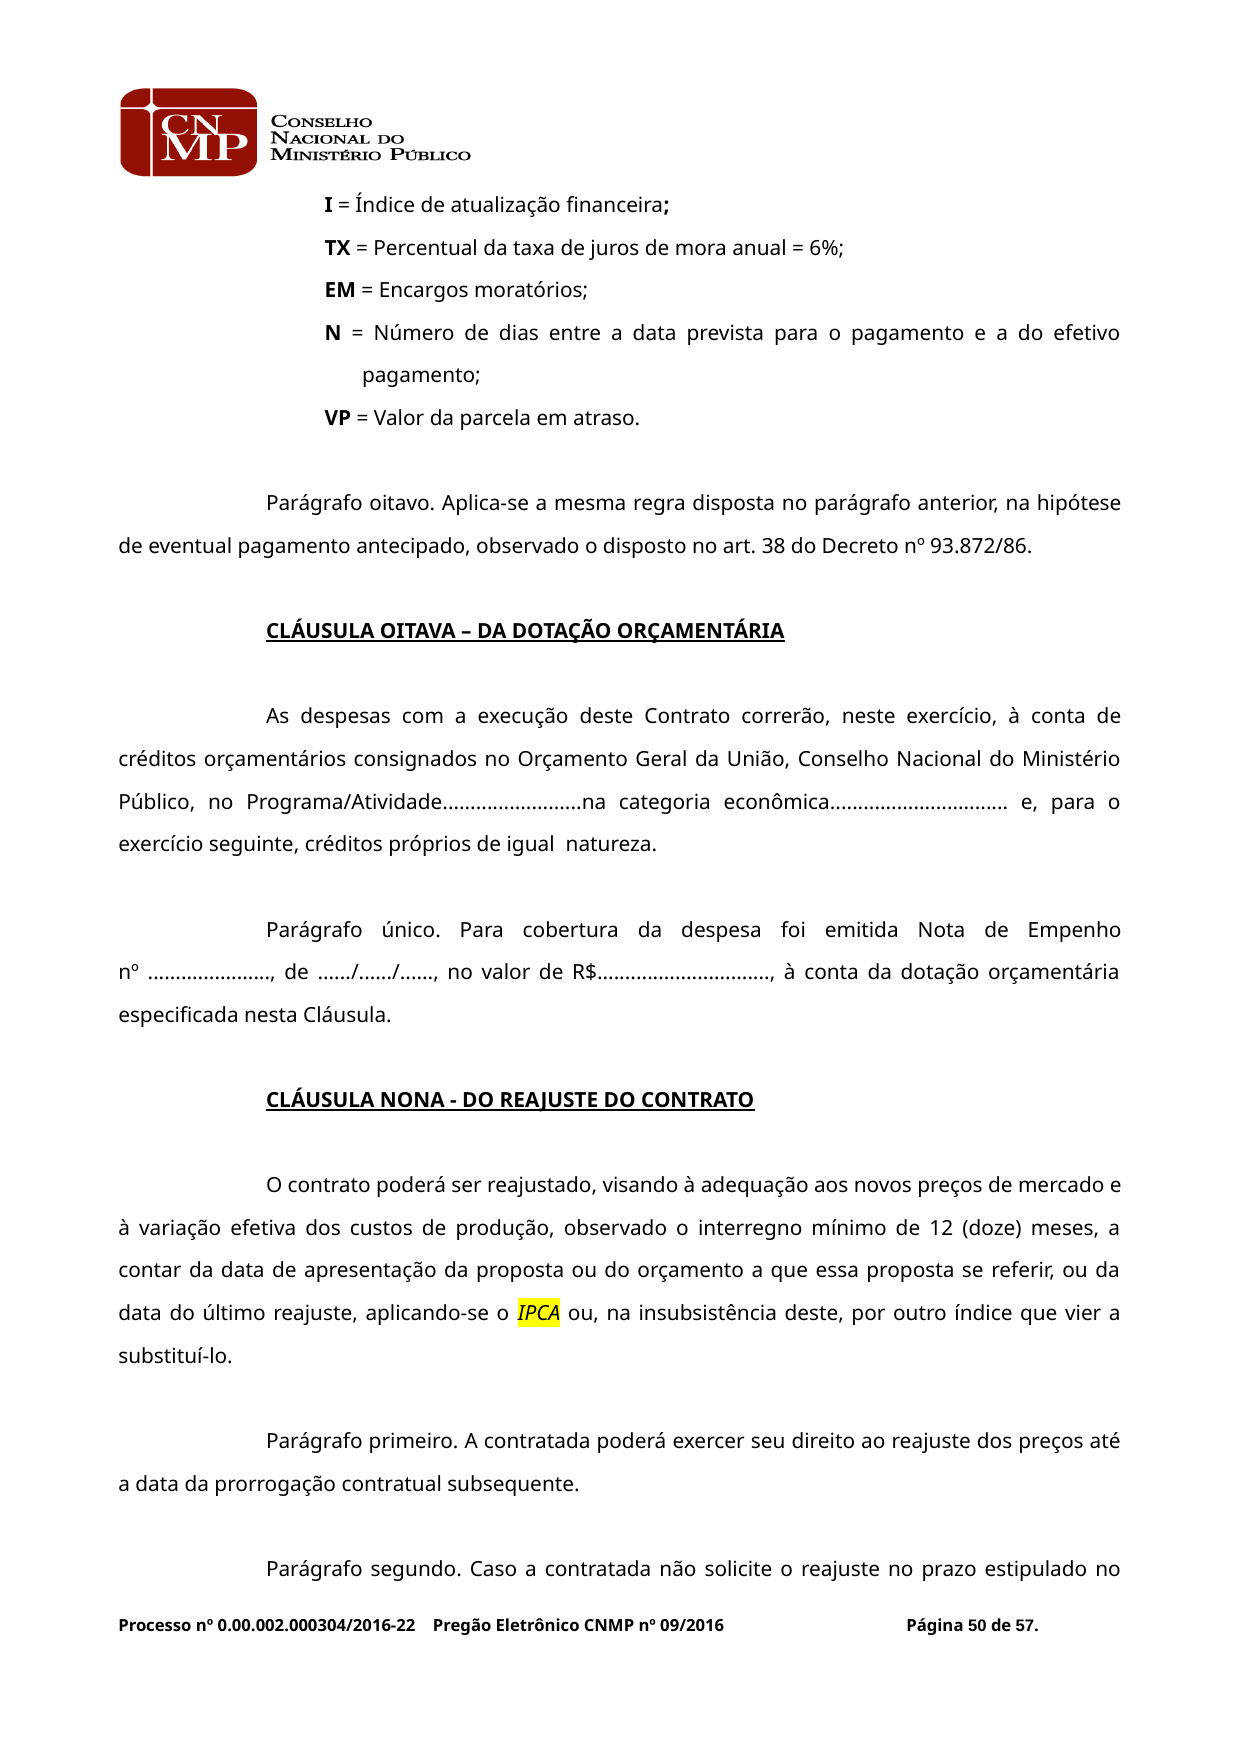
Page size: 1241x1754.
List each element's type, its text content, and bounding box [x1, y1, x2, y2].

text O contrato poderá ser reajustado, visando à adequação aos novos preços de mercado e à variação efetiva dos custos de produção, observado o interregno mínimo de 12 (doze) meses, a contar da data de apresentação da proposta ou do orçamento a que essa proposta se referir, ou da data do último reajuste, aplicando-se o IPCA ou, na insubsistência deste, por outro índice que vier a substituí-lo. [118, 1170, 1122, 1369]
text CLÁUSULA OITAVA – DA DOTAÇÃO ORÇAMENTÁRIA [118, 616, 1122, 644]
text Parágrafo primeiro. A contratada poderá exercer seu direito ao reajuste dos preços até a data da prorrogação contratual subsequente. [118, 1426, 1122, 1497]
text TX = Percentual da taxa de juros de mora anual = 6%; [324, 233, 1122, 261]
text EM = Encargos moratórios; [324, 275, 1122, 304]
text CLÁUSULA NONA - DO REAJUSTE DO CONTRATO [118, 1085, 1122, 1113]
text N = Número de dias entre a data prevista para o pagamento e a do efetivo pagamento; [324, 318, 1122, 389]
text Parágrafo segundo. Caso a contratada não solicite o reajuste no prazo estipulado no [118, 1554, 1122, 1583]
text VP = Valor da parcela em atraso. [324, 403, 1122, 431]
picture [97, 75, 486, 190]
text As despesas com a execução deste Contrato correrão, neste exercício, à conta de créditos orçamentários consignados no Orçamento Geral da União, Conselho Nacional do Ministério Público, no Programa/Atividade.........................na categoria econômica................................ e, para o exercício seguinte, créditos próprios de igual natureza. [118, 702, 1122, 858]
text Parágrafo oitavo. Aplica-se a mesma regra disposta no parágrafo anterior, na hipótese de eventual pagamento antecipado, observado o disposto no art. 38 do Decreto nº 93.872/86. [118, 488, 1122, 559]
text I = Índice de atualização financeira; [324, 190, 1122, 218]
text Parágrafo único. Para cobertura da despesa foi emitida Nota de Empenho nº ......................, de ....../....../......, no valor de R$..............................., à conta da dotação orçamentária especificada nesta Cláusula. [118, 915, 1122, 1028]
